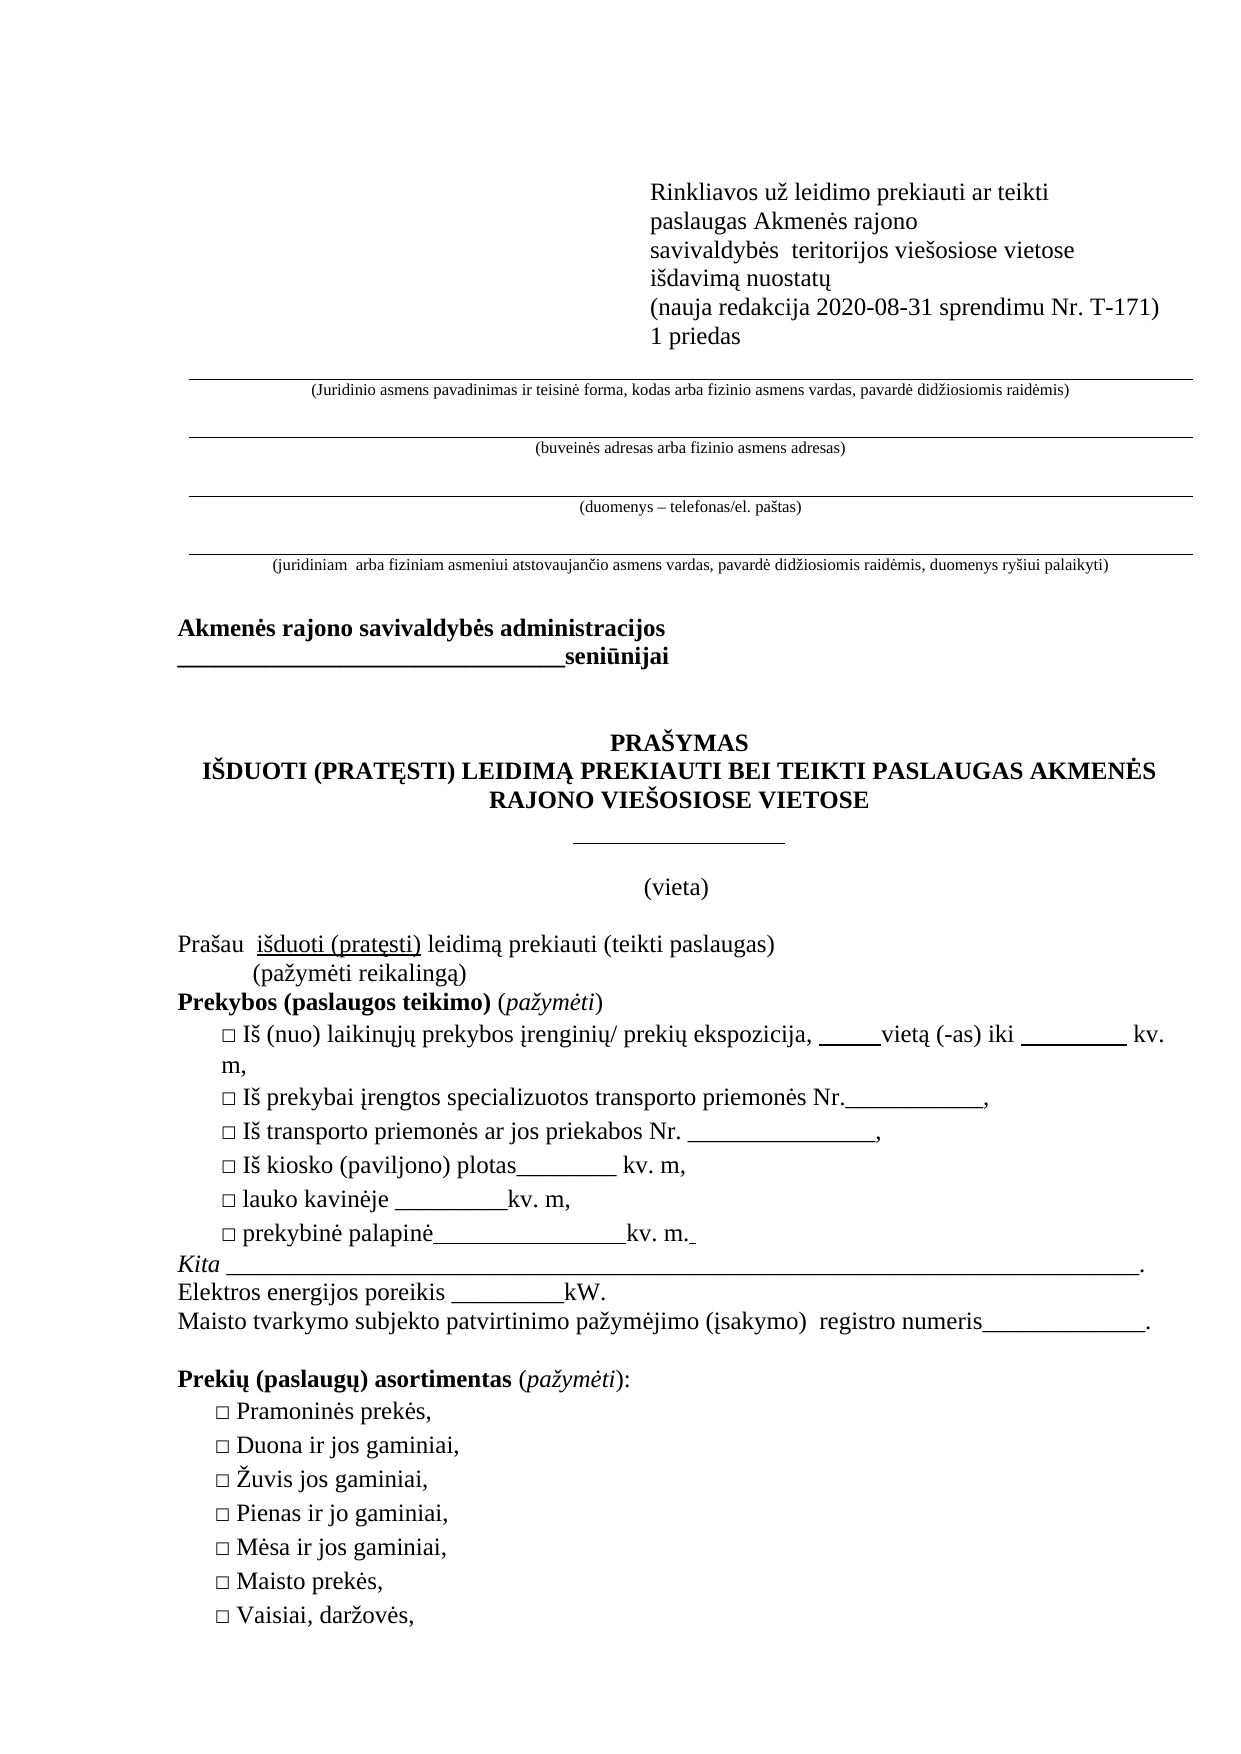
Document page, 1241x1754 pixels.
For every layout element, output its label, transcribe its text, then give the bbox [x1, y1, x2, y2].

text Kita _________________________________________________________________________. [177, 1249, 1181, 1277]
text Rinkliavos už leidimo prekiauti ar teikti [177, 177, 1181, 206]
text Maisto tvarkymo subjekto patvirtinimo pažymėjimo (įsakymo) registro numeris_____________. [177, 1306, 1181, 1335]
text ☐ Iš (nuo) laikinųjų prekybos įrenginių/ prekių ekspozicija, vietą (-as) iki kv. m, [221, 1016, 1181, 1078]
text ☐ lauko kavinėje _________kv. m, [221, 1181, 1181, 1215]
table_cell (buveinės adresas arba fizinio asmens adresas) [189, 438, 1192, 467]
text (nauja redakcija 2020-08-31 sprendimu Nr. T-171) [177, 292, 1181, 321]
text _______________________________seniūnijai [177, 641, 1181, 670]
text (pažymėti reikalingą) [177, 958, 1181, 987]
table_cell [189, 525, 1192, 554]
table_cell [189, 467, 1192, 496]
text ☐ Žuvis jos gaminiai, [215, 1461, 1181, 1495]
text ☐ Iš kiosko (paviljono) plotas________ kv. m, [221, 1147, 1181, 1181]
text (vieta) [177, 872, 1181, 901]
text Prekių (paslaugų) asortimentas (pažymėti): [177, 1364, 1181, 1392]
text ☐ Duona ir jos gaminiai, [215, 1427, 1181, 1461]
text Prašau išduoti (pratęsti) leidimą prekiauti (teikti paslaugas) [177, 929, 1181, 958]
text ☐ Vaisiai, daržovės, [215, 1597, 1181, 1631]
text ☐ Pramoninės prekės, [215, 1392, 1181, 1427]
table_header (Juridinio asmens pavadinimas ir teisinė forma, kodas arba fizinio asmens vardas, pavardė didžiosiomis raidėmis) [189, 380, 1192, 408]
text 1 priedas [177, 321, 1181, 350]
text ☐ Iš prekybai įrengtos specializuotos transporto priemonės Nr.___________, [221, 1078, 1181, 1112]
text Elektros energijos poreikis _________kW. [177, 1277, 1181, 1306]
text išdavimą nuostatų [177, 263, 1181, 292]
text PRAŠYMAS [177, 728, 1181, 756]
text ☐ Pienas ir jo gaminiai, [215, 1495, 1181, 1529]
text Akmenės rajono savivaldybės administracijos [177, 613, 1181, 641]
table_cell (juridiniam arba fiziniam asmeniui atstovaujančio asmens vardas, pavardė didžiosiomis raidėmis, duomenys ryšiui palaikyti) [189, 555, 1192, 584]
text Prekybos (paslaugos teikimo) (pažymėti) [177, 987, 1181, 1016]
text savivaldybės teritorijos viešosiose vietose [177, 235, 1181, 263]
text paslaugas Akmenės rajono [177, 206, 1181, 235]
text ☐ Iš transporto priemonės ar jos priekabos Nr. _______________, [221, 1112, 1181, 1147]
table_cell (duomenys – telefonas/el. paštas) [189, 497, 1192, 525]
text ☐ Mėsa ir jos gaminiai, [215, 1529, 1181, 1563]
table_cell [189, 408, 1192, 437]
text IŠDUOTI (PRATĘSTI) LEIDIMĄ PREKIAUTI BEI TEIKTI PASLAUGAS AKMENĖS RAJONO VIEŠOSIOSE VIETOSE [177, 756, 1181, 814]
text ☐ prekybinė palapinė kv. m. [221, 1215, 1181, 1249]
text ☐ Maisto prekės, [215, 1563, 1181, 1597]
table_header [573, 814, 785, 843]
